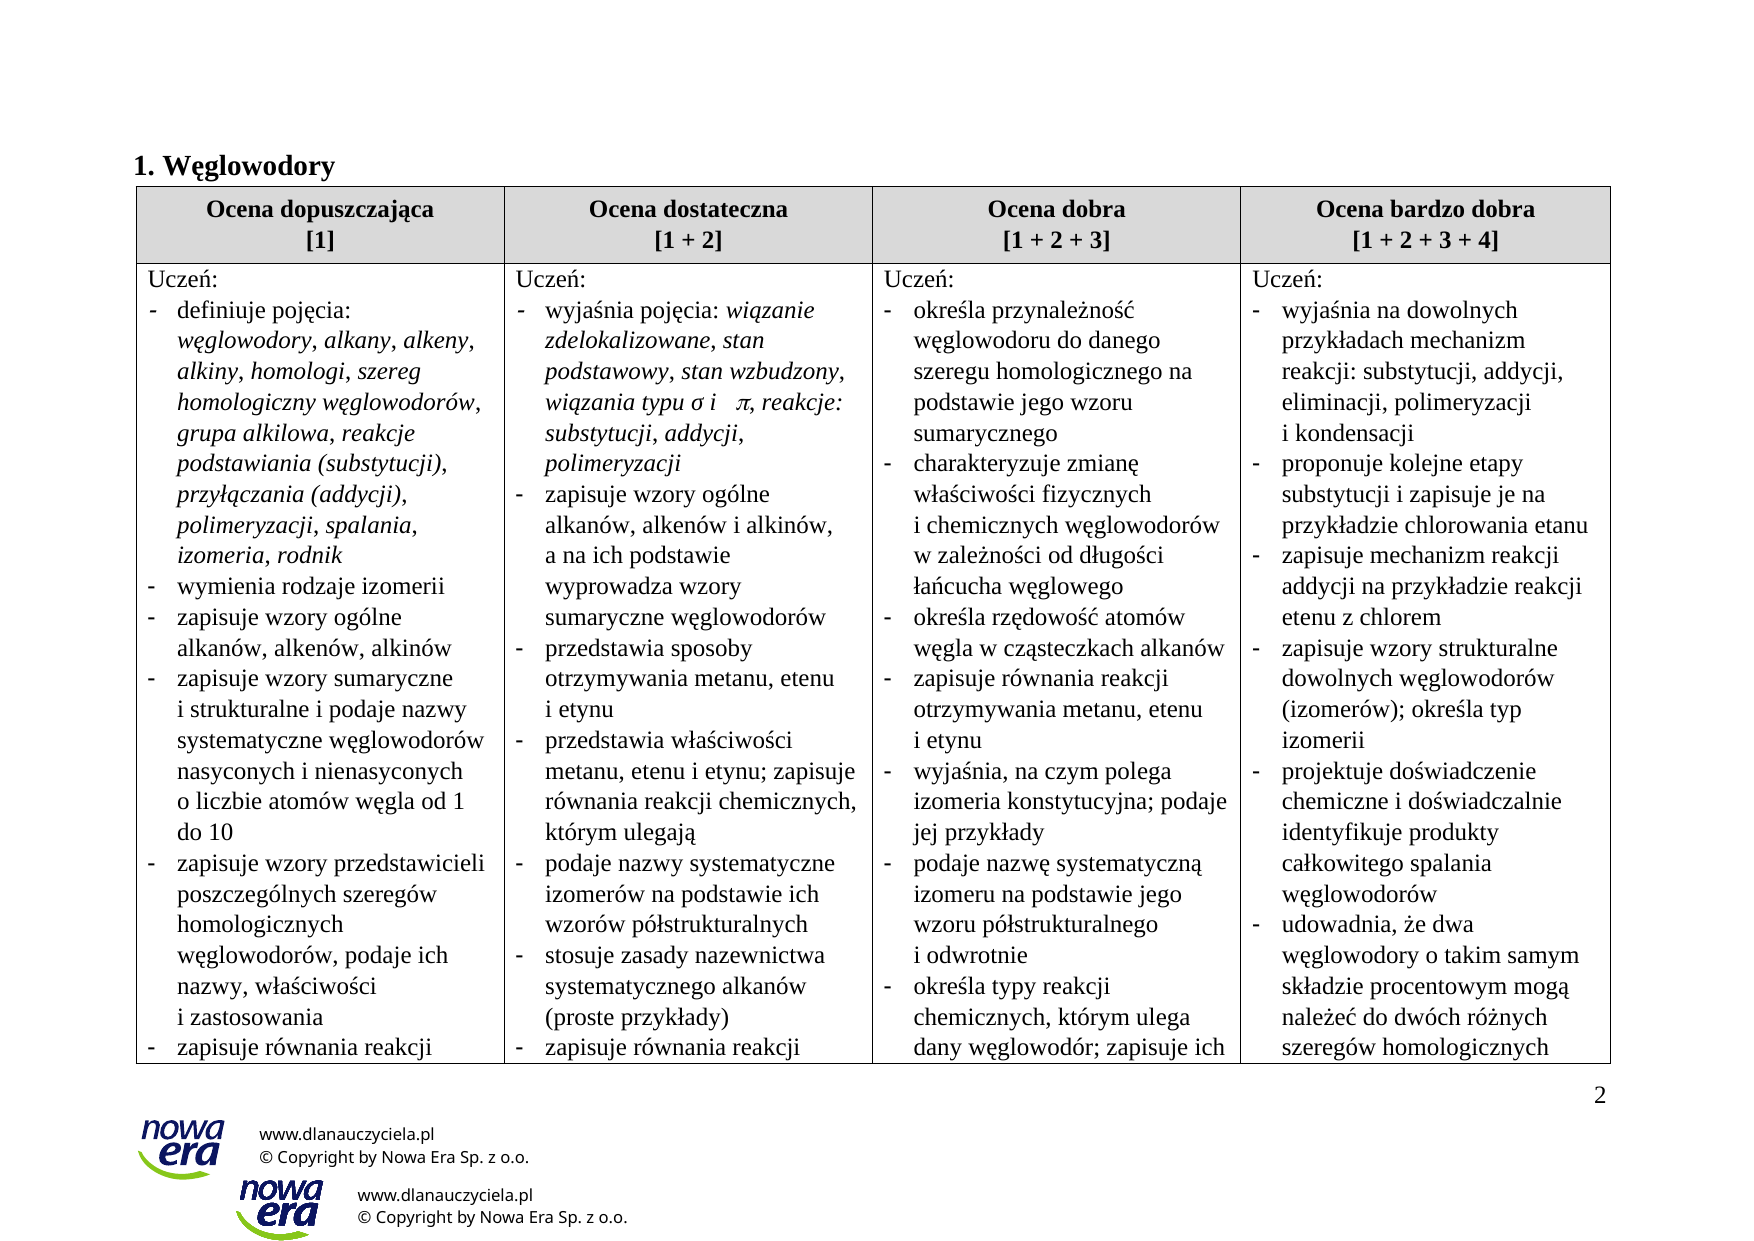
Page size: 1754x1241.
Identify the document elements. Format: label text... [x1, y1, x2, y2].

table_header Ocena dostateczna [1 + 2] [505, 187, 872, 263]
table_header Ocena dobra [1 + 2 + 3] [873, 187, 1240, 263]
table_cell Uczeń: wyjaśnia pojęcia: wiązanie zdelokalizowane, stan podstawowy, stan wzbudzony, wiązania typu σ i , reakcje: substytucji, addycji, polimeryzacji zapisuje wzory ogólne alkanów, alkenów i alkinów, a na ich podstawie wyprowadza wzory sumaryczne węglowodorów przedstawia sposoby otrzymywania metanu, etenu i etynu przedstawia właściwości metanu, etenu i etynu; zapisuje równania reakcji chemicznych, którym ulegają podaje nazwy systematyczne izomerów na podstawie ich wzorów półstrukturalnych stosuje zasady nazewnictwa systematycznego alkanów (proste przykłady) zapisuje równania reakcji spalania całkowitego i niecałkowitego alkanów, alkenów, alkinów zapisuje równania reakcji: bromowania, uwodorniania oraz polimeryzacji etenu i etynu wyjaśnia pojęcie aromatyczność na przykładzie benzenu zapisuje wzór ogólny szeregu homologicznego benzenu wymienia reakcje, którym ulega benzen (spalanie, bromowanie z użyciem katalizatora, uwodornianie, nitrowanie i sulfonowanie) opisuje przebieg destylacji ropy naftowej podaje skład i omawia właściwości benzyny proponuje sposoby ochrony środowiska przyrodniczego przed degradacją [505, 264, 872, 1063]
table_cell Uczeń: definiuje pojęcia: węglowodory, alkany, alkeny, alkiny, homologi, szereg homologiczny węglowodorów, grupa alkilowa, reakcje podstawiania (substytucji), przyłączania (addycji), polimeryzacji, spalania, izomeria, rodnik wymienia rodzaje izomerii zapisuje wzory ogólne alkanów, alkenów, alkinów zapisuje wzory sumaryczne i strukturalne i podaje nazwy systematyczne węglowodorów nasyconych i nienasyconych o liczbie atomów węgla od 1 do 10 zapisuje wzory przedstawicieli poszczególnych szeregów homologicznych węglowodorów, podaje ich nazwy, właściwości i zastosowania zapisuje równania reakcji spalania metanu, etenu, etynu zapisuje wzory benzenu wymienia właściwości i zastosowania węglowodorów aromatycznych wymienia źródła węglowodorów w środowisku przyrodniczym wymienia właściwości ropy naftowej i gazu ziemnego wymienia sposoby przeróbki ropy naftowej wymienia zastosowania produktów przeróbki ropy naftowej podaje przykłady węgli kopalnych wymienia zastosowania produktów pirolizy węgla omawia wpływ wydobycia i stosowania paliw kopalnych na stan środowiska przyrodniczego [137, 264, 504, 1063]
table_header Ocena bardzo dobra [1 + 2 + 3 + 4] [1241, 187, 1610, 263]
text 1. Węglowodory [133, 148, 1606, 181]
table_cell Uczeń: wyjaśnia na dowolnych przykładach mechanizm reakcji: substytucji, addycji, eliminacji, polimeryzacji i kondensacji proponuje kolejne etapy substytucji i zapisuje je na przykładzie chlorowania etanu zapisuje mechanizm reakcji addycji na przykładzie reakcji etenu z chlorem zapisuje wzory strukturalne dowolnych węglowodorów (izomerów); określa typ izomerii projektuje doświadczenie chemiczne i doświadczalnie identyfikuje produkty całkowitego spalania węglowodorów udowadnia, że dwa węglowodory o takim samym składzie procentowym mogą należeć do dwóch różnych szeregów homologicznych zapisuje równania reakcji chemicznych, którym ulega benzen (spalanie, bromowanie z użyciem i bez użycia katalizatora, uwodornienie, nitrowanie i sulfonowanie) projektuje doświadczenia chemiczne dowodzące różnic we właściwościach węglowodorów: nasyconych, nienasyconych i aromatycznych [1241, 264, 1610, 1063]
table_header Ocena dopuszczająca [1] [137, 187, 504, 263]
table_cell Uczeń: określa przynależność węglowodoru do danego szeregu homologicznego na podstawie jego wzoru sumarycznego charakteryzuje zmianę właściwości fizycznych i chemicznych węglowodorów w zależności od długości łańcucha węglowego określa rzędowość atomów węgla w cząsteczkach alkanów zapisuje równania reakcji otrzymywania metanu, etenu i etynu wyjaśnia, na czym polega izomeria konstytucyjna; podaje jej przykłady podaje nazwę systematyczną izomeru na podstawie jego wzoru półstrukturalnego i odwrotnie określa typy reakcji chemicznych, którym ulega dany węglowodór; zapisuje ich równania zapisuje mechanizm reakcji substytucji na przykładzie bromowania metanu odróżnia doświadczalnie węglowodory nasycone od węglowodorów nienasyconych omawia budowę pierścienia benzenowego i wyjaśnia pojęcie delokalizacja elektronów omawia metody otrzymywania benzenu na przykładzie reakcji trimeryzacji etynu zapisuje równania reakcji spalania benzenu wyjaśnia, dlaczego benzen nie odbarwia wody bromowej ani wodnego roztworu manganianu(VII) potasu wyjaśnia przyczyny stosowania przedrostków: meta-, orto-, para- w nazwach izomerów podaje nazwy i zapisuje wzory toluenu, ksylenów wyjaśnia, na czym polegają procesy krakingu i reformingu wyjaśnia pojęcie zielona chemia [873, 264, 1240, 1063]
